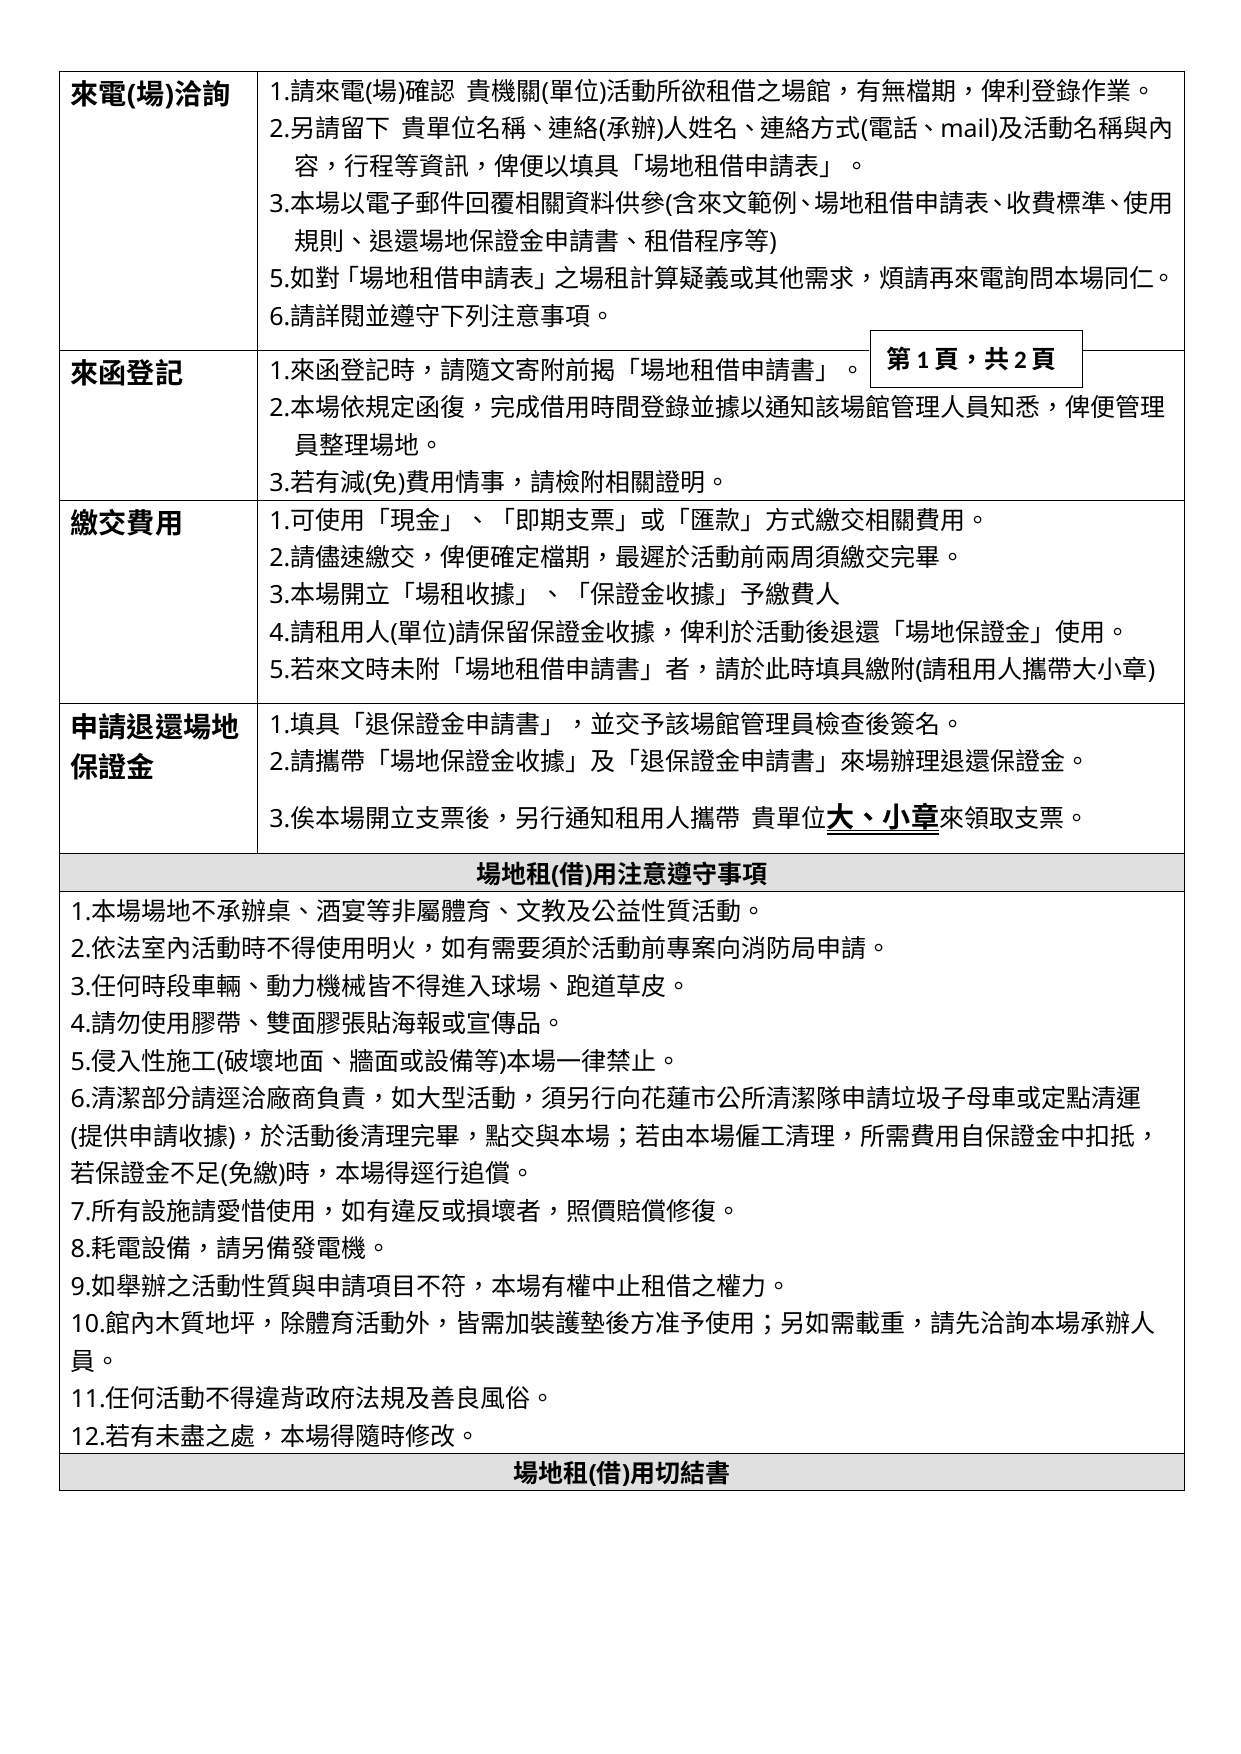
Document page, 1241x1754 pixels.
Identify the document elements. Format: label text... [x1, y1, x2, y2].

table_cell 場地租(借)用注意遵守事項 [60, 854, 1184, 891]
table_cell 場地租(借)用切結書 [60, 1454, 1184, 1490]
table_cell 1.本場場地不承辦桌、酒宴等非屬體育、文教及公益性質活動。 2.依法室內活動時不得使用明火，如有需要須於活動前專案向消防局申請。 3.任何時段車輛、動力機械皆不得進入球場、跑道草皮。 4.請勿使用膠帶、雙面膠張貼海報或宣傳品。 5.侵入性施工(破壞地面、牆面或設備等)本場一律禁止。 6.清潔部分請逕洽廠商負責，如大型活動，須另行向花蓮市公所清潔隊申請垃圾子母車或定點清運(提供申請收據)，於活動後清理完畢，點交與本場；若由本場僱工清理，所需費用自保證金中扣抵，若保證金不足(免繳)時，本場得逕行追償。 7.所有設施請愛惜使用，如有違反或損壞者，照價賠償修復。 8.耗電設備，請另備發電機。 9.如舉辦之活動性質與申請項目不符，本場有權中止租借之權力。 10.館內木質地坪，除體育活動外，皆需加裝護墊後方准予使用；另如需載重，請先洽詢本場承辦人員。 11.任何活動不得違背政府法規及善良風俗。 12.若有未盡之處，本場得隨時修改。 [60, 892, 1184, 1453]
table_cell 來電(場)洽詢 [60, 72, 257, 350]
table_cell 1.請來電(場)確認 貴機關(單位)活動所欲租借之場館，有無檔期，俾利登錄作業。 2.另請留下 貴單位名稱、連絡(承辦)人姓名、連絡方式(電話、mail)及活動名稱與內容，行程等資訊，俾便以填具「場地租借申請表」。 3.本場以電子郵件回覆相關資料供參(含來文範例、場地租借申請表、收費標準、使用規則、退還場地保證金申請書、租借程序等) 5.如對「場地租借申請表」之場租計算疑義或其他需求，煩請再來電詢問本場同仁。 6.請詳閱並遵守下列注意事項。 [258, 72, 1184, 350]
table_cell 申請退還場地保證金 [60, 704, 257, 853]
table_cell 1.來函登記時，請隨文寄附前揭「場地租借申請書」。 2.本場依規定函復，完成借用時間登錄並據以通知該場館管理人員知悉，俾便管理員整理場地。 3.若有減(免)費用情事，請檢附相關證明。 [258, 351, 1184, 499]
table_cell 1.填具「退保證金申請書」，並交予該場館管理員檢查後簽名。 2.請攜帶「場地保證金收據」及「退保證金申請書」來場辦理退還保證金。 3.俟本場開立支票後，另行通知租用人攜帶 貴單位大、小章來領取支票。 [258, 704, 1184, 853]
table_cell 繳交費用 [60, 501, 257, 703]
table_cell 1.可使用「現金」、「即期支票」或「匯款」方式繳交相關費用。 2.請儘速繳交，俾便確定檔期，最遲於活動前兩周須繳交完畢。 3.本場開立「場租收據」、「保證金收據」予繳費人 4.請租用人(單位)請保留保證金收據，俾利於活動後退還「場地保證金」使用。 5.若來文時未附「場地租借申請書」者，請於此時填具繳附(請租用人攜帶大小章) [258, 501, 1184, 703]
table_cell 來函登記 [60, 351, 257, 499]
